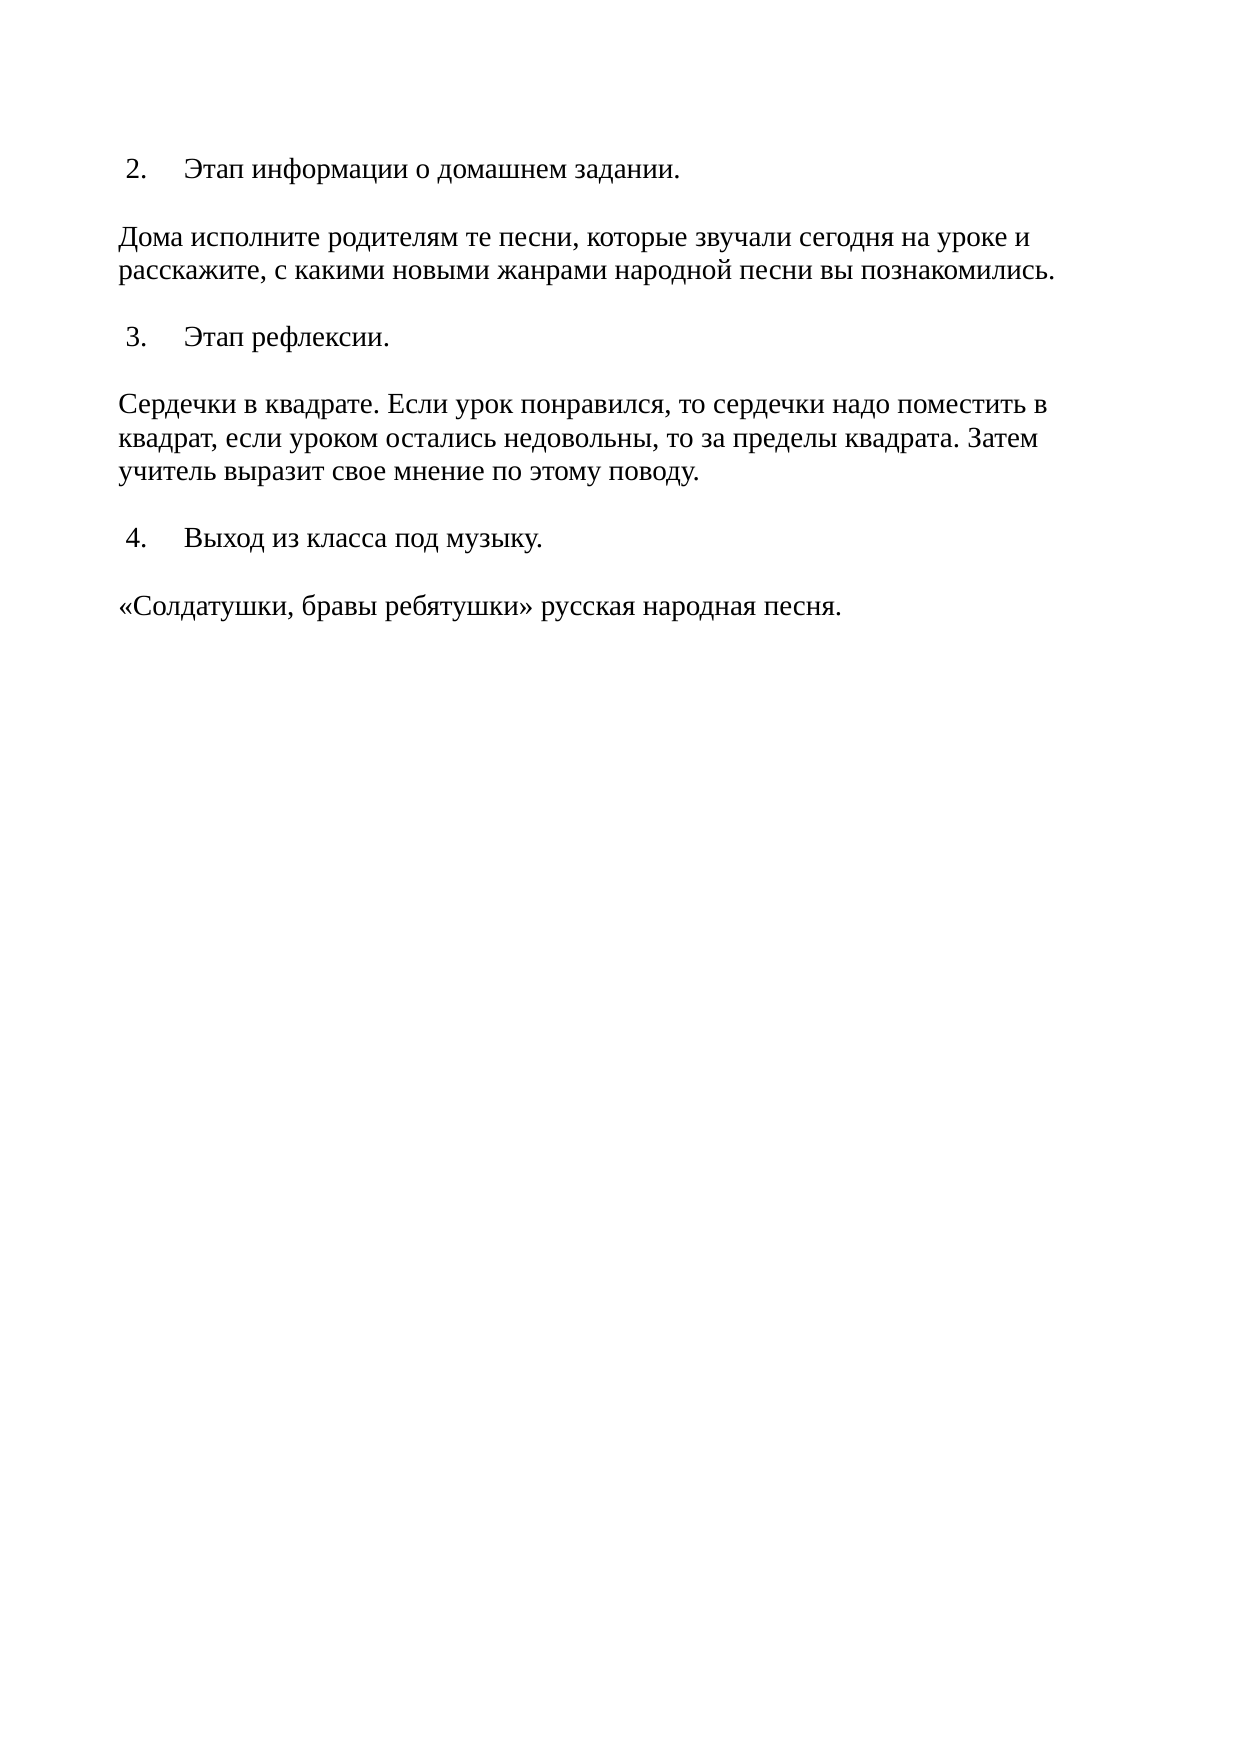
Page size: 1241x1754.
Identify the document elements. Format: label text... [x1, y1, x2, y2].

text 3. Этап рефлексии. [118, 319, 1122, 353]
text Дома исполните родителям те песни, которые звучали сегодня на уроке и расскажите, с какими новыми жанрами народной песни вы познакомились. [118, 219, 1122, 286]
text 4. Выход из класса под музыку. [118, 521, 1122, 554]
text Сердечки в квадрате. Если урок понравился, то сердечки надо поместить в квадрат, если уроком остались недовольны, то за пределы квадрата. Затем учитель выразит свое мнение по этому поводу. [118, 386, 1122, 487]
text «Солдатушки, бравы ребятушки» русская народная песня. [118, 588, 1122, 621]
text 2. Этап информации о домашнем задании. [118, 152, 1122, 185]
